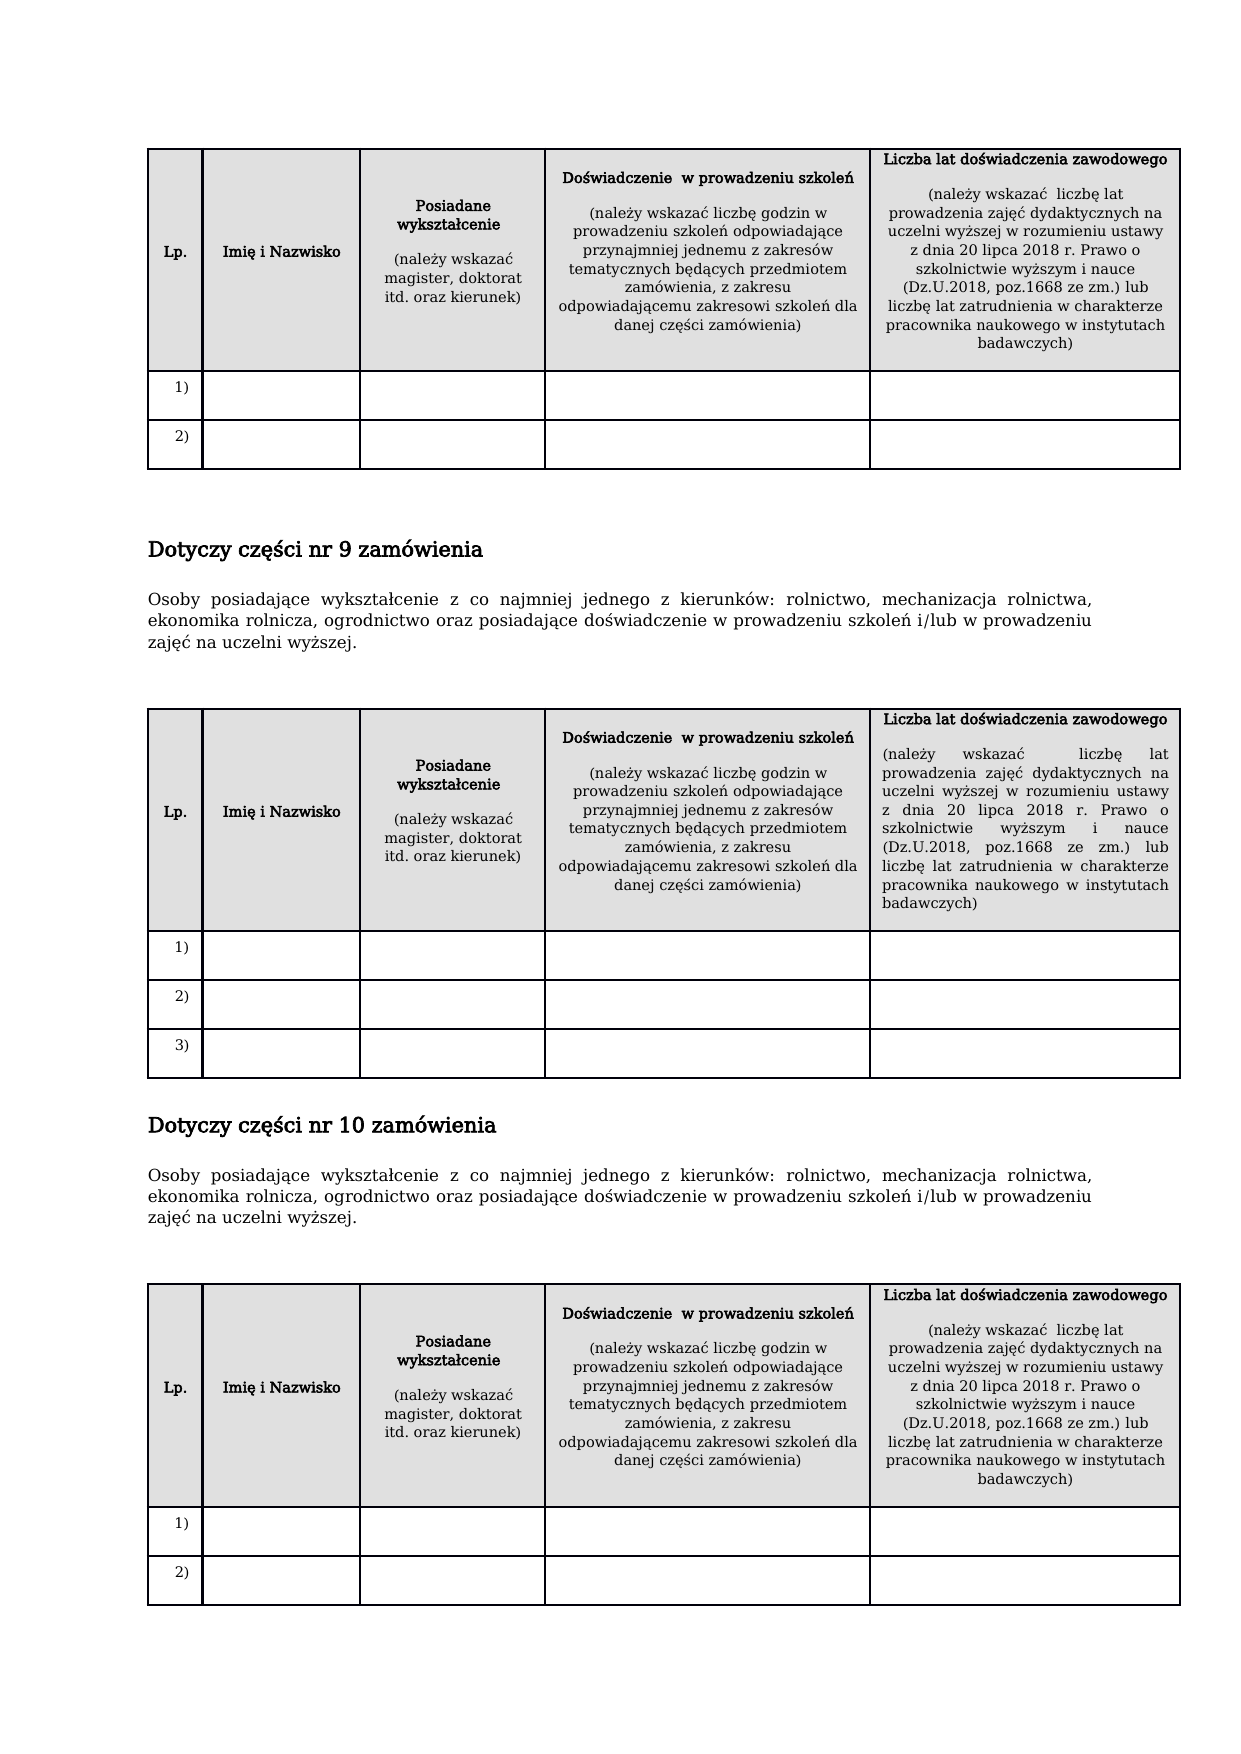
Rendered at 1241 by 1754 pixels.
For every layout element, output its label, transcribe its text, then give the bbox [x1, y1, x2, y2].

table_cell [871, 932, 1179, 979]
text Dotyczy części nr 10 zamówienia [148, 1112, 1093, 1137]
table_header Imię i Nazwisko [204, 710, 359, 930]
table_cell [204, 932, 359, 979]
text Osoby posiadające wykształcenie z co najmniej jednego z kierunków: rolnictwo, mechanizacja rolnictwa, ekonomika rolnicza, ogrodnictwo oraz posiadające doświadczenie w prowadzeniu szkoleń i/lub w prowadzeniu zajęć na uczelni wyższej. [148, 1164, 1093, 1227]
table_header Lp. [149, 1285, 201, 1506]
table_header Posiadane wykształcenie (należy wskazać magister, doktorat itd. oraz kierunek) [361, 150, 544, 370]
table_cell [204, 1557, 359, 1603]
table_cell [546, 932, 869, 979]
table_cell [546, 981, 869, 1028]
table_header Posiadane wykształcenie (należy wskazać magister, doktorat itd. oraz kierunek) [361, 1285, 544, 1506]
table_cell [546, 421, 869, 468]
table_cell [871, 421, 1179, 468]
table_cell [361, 421, 544, 468]
table_cell [361, 981, 544, 1028]
table_cell [546, 372, 869, 419]
table_header Liczba lat doświadczenia zawodowego (należy wskazać liczbę lat prowadzenia zajęć dydaktycznych na uczelni wyższej w rozumieniu ustawy z dnia 20 lipca 2018 r. Prawo o szkolnictwie wyższym i nauce (Dz.U.2018, poz.1668 ze zm.) lub liczbę lat zatrudnienia w charakterze pracownika naukowego w instytutach badawczych) [871, 710, 1179, 930]
table_cell [361, 1508, 544, 1555]
table_cell 1) [149, 932, 201, 979]
table_header Imię i Nazwisko [204, 150, 359, 370]
table_cell 2) [149, 1557, 201, 1603]
table_header Doświadczenie w prowadzeniu szkoleń (należy wskazać liczbę godzin w prowadzeniu szkoleń odpowiadające przynajmniej jednemu z zakresów tematycznych będących przedmiotem zamówienia, z zakresu odpowiadającemu zakresowi szkoleń dla danej części zamówienia) [546, 1285, 869, 1506]
text Osoby posiadające wykształcenie z co najmniej jednego z kierunków: rolnictwo, mechanizacja rolnictwa, ekonomika rolnicza, ogrodnictwo oraz posiadające doświadczenie w prowadzeniu szkoleń i/lub w prowadzeniu zajęć na uczelni wyższej. [148, 589, 1093, 651]
table_cell 2) [149, 421, 201, 468]
table_cell 1) [149, 372, 201, 419]
table_cell [204, 981, 359, 1028]
table_header Doświadczenie w prowadzeniu szkoleń (należy wskazać liczbę godzin w prowadzeniu szkoleń odpowiadające przynajmniej jednemu z zakresów tematycznych będących przedmiotem zamówienia, z zakresu odpowiadającemu zakresowi szkoleń dla danej części zamówienia) [546, 150, 869, 370]
table_cell [361, 932, 544, 979]
table_cell 2) [149, 981, 201, 1028]
table_header Imię i Nazwisko [204, 1285, 359, 1506]
text Dotyczy części nr 9 zamówienia [148, 536, 1093, 561]
table_cell [546, 1030, 869, 1077]
table_cell [871, 981, 1179, 1028]
table_cell [871, 1508, 1179, 1555]
table_cell [546, 1508, 869, 1555]
table_cell 3) [149, 1030, 201, 1077]
table_cell [361, 1557, 544, 1603]
table_cell [204, 1030, 359, 1077]
table_cell [871, 1557, 1179, 1603]
table_header Lp. [149, 710, 201, 930]
table_cell [546, 1557, 869, 1603]
table_header Posiadane wykształcenie (należy wskazać magister, doktorat itd. oraz kierunek) [361, 710, 544, 930]
table_header Doświadczenie w prowadzeniu szkoleń (należy wskazać liczbę godzin w prowadzeniu szkoleń odpowiadające przynajmniej jednemu z zakresów tematycznych będących przedmiotem zamówienia, z zakresu odpowiadającemu zakresowi szkoleń dla danej części zamówienia) [546, 710, 869, 930]
table_cell [361, 1030, 544, 1077]
table_cell [871, 372, 1179, 419]
table_header Lp. [149, 150, 201, 370]
table_cell [871, 1030, 1179, 1077]
table_cell [204, 372, 359, 419]
table_cell [204, 421, 359, 468]
table_cell [361, 372, 544, 419]
table_cell [204, 1508, 359, 1555]
table_header Liczba lat doświadczenia zawodowego (należy wskazać liczbę lat prowadzenia zajęć dydaktycznych na uczelni wyższej w rozumieniu ustawy z dnia 20 lipca 2018 r. Prawo o szkolnictwie wyższym i nauce (Dz.U.2018, poz.1668 ze zm.) lub liczbę lat zatrudnienia w charakterze pracownika naukowego w instytutach badawczych) [871, 150, 1179, 370]
table_header Liczba lat doświadczenia zawodowego (należy wskazać liczbę lat prowadzenia zajęć dydaktycznych na uczelni wyższej w rozumieniu ustawy z dnia 20 lipca 2018 r. Prawo o szkolnictwie wyższym i nauce (Dz.U.2018, poz.1668 ze zm.) lub liczbę lat zatrudnienia w charakterze pracownika naukowego w instytutach badawczych) [871, 1285, 1179, 1506]
table_cell 1) [149, 1508, 201, 1555]
